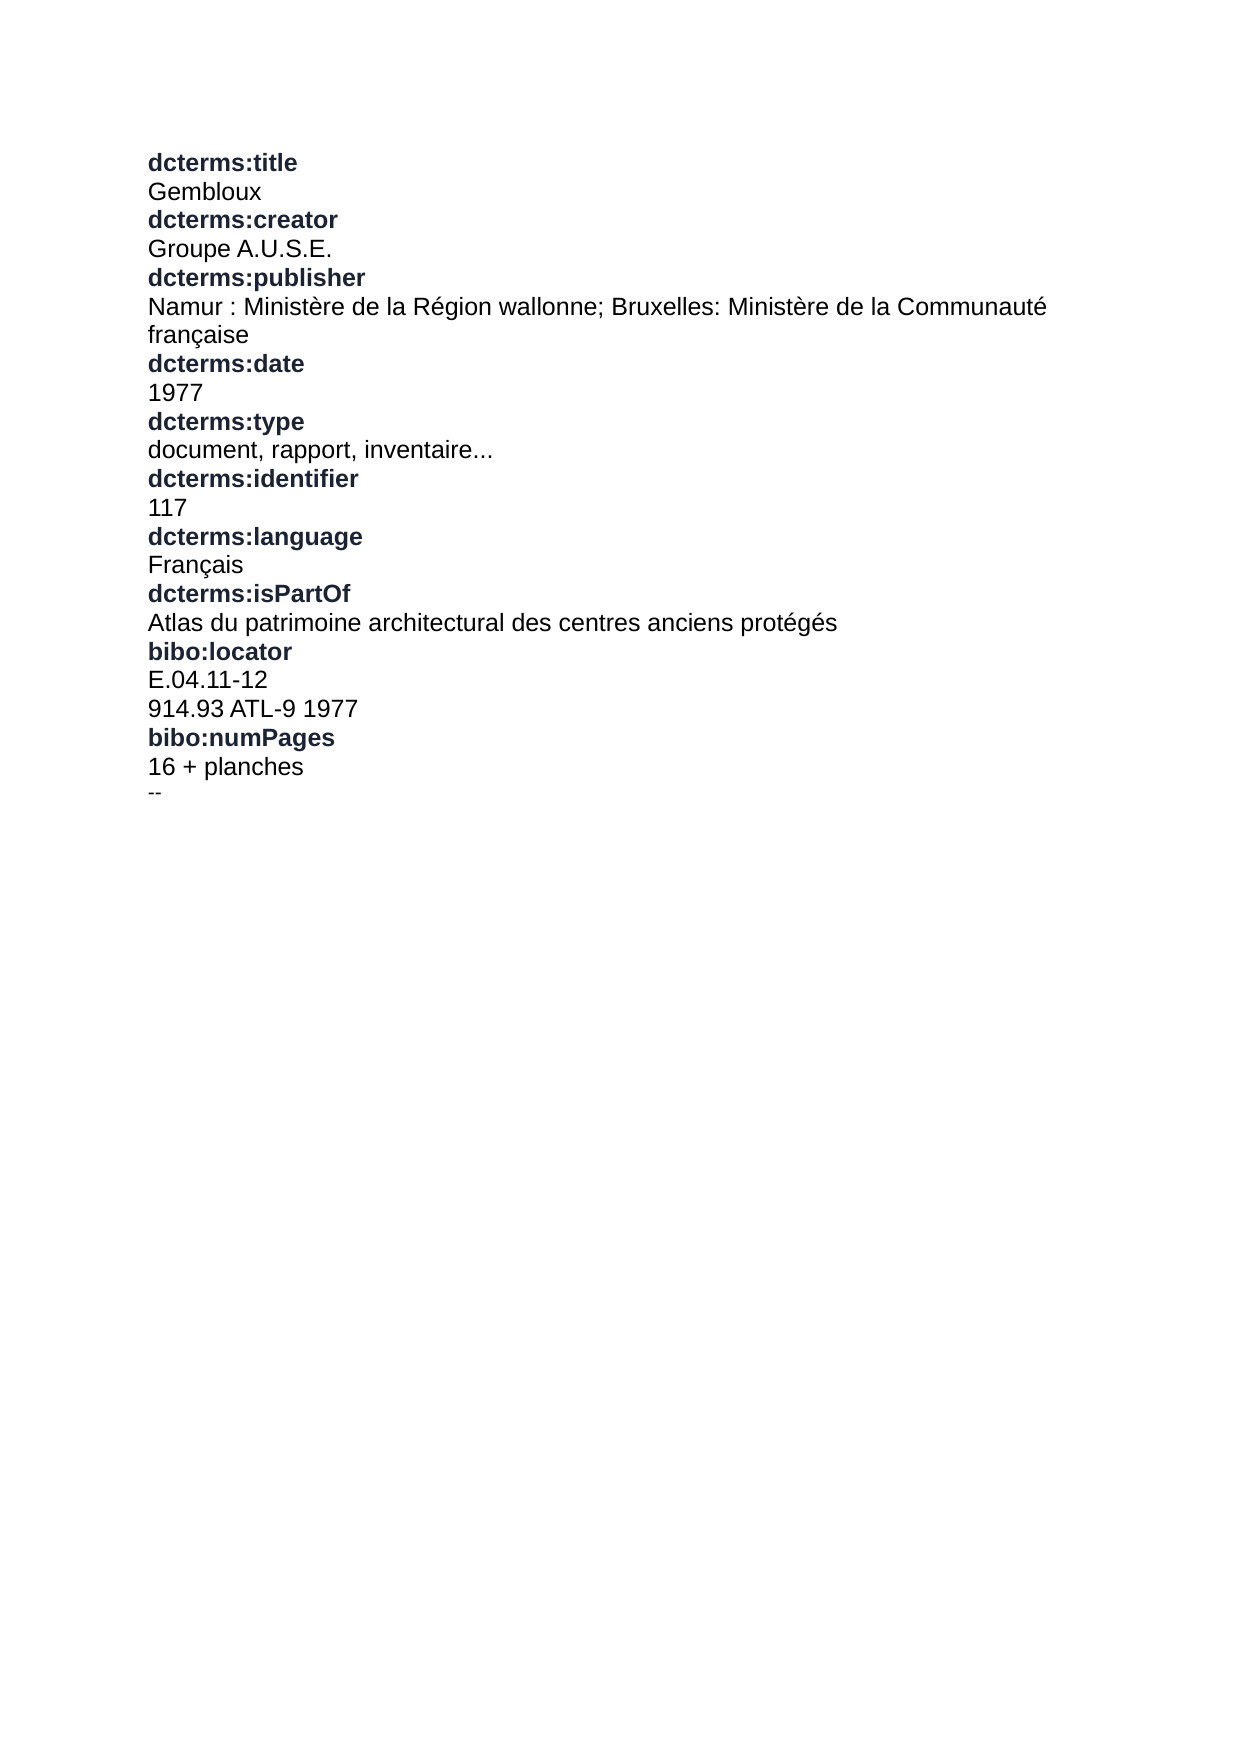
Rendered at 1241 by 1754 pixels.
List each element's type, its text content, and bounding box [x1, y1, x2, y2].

text E.04.11-12 [148, 665, 1092, 694]
text dcterms:identifier [148, 464, 1092, 493]
text dcterms:isPartOf [148, 579, 1092, 608]
text Namur : Ministère de la Région wallonne; Bruxelles: Ministère de la Communauté française [148, 291, 1092, 349]
text Gembloux [148, 176, 1092, 205]
text 1977 [148, 378, 1092, 406]
text dcterms:title [148, 148, 1092, 176]
text dcterms:publisher [148, 263, 1092, 291]
text Français [148, 550, 1092, 579]
text dcterms:date [148, 349, 1092, 378]
text 914.93 ATL-9 1977 [148, 694, 1092, 723]
text dcterms:creator [148, 205, 1092, 234]
text Atlas du patrimoine architectural des centres anciens protégés [148, 608, 1092, 636]
text 16 + planches [148, 751, 1092, 780]
text -- [148, 780, 1092, 804]
text dcterms:language [148, 521, 1092, 550]
text 117 [148, 493, 1092, 521]
text bibo:locator [148, 636, 1092, 665]
text dcterms:type [148, 406, 1092, 435]
text bibo:numPages [148, 723, 1092, 751]
text document, rapport, inventaire... [148, 435, 1092, 464]
text Groupe A.U.S.E. [148, 234, 1092, 263]
